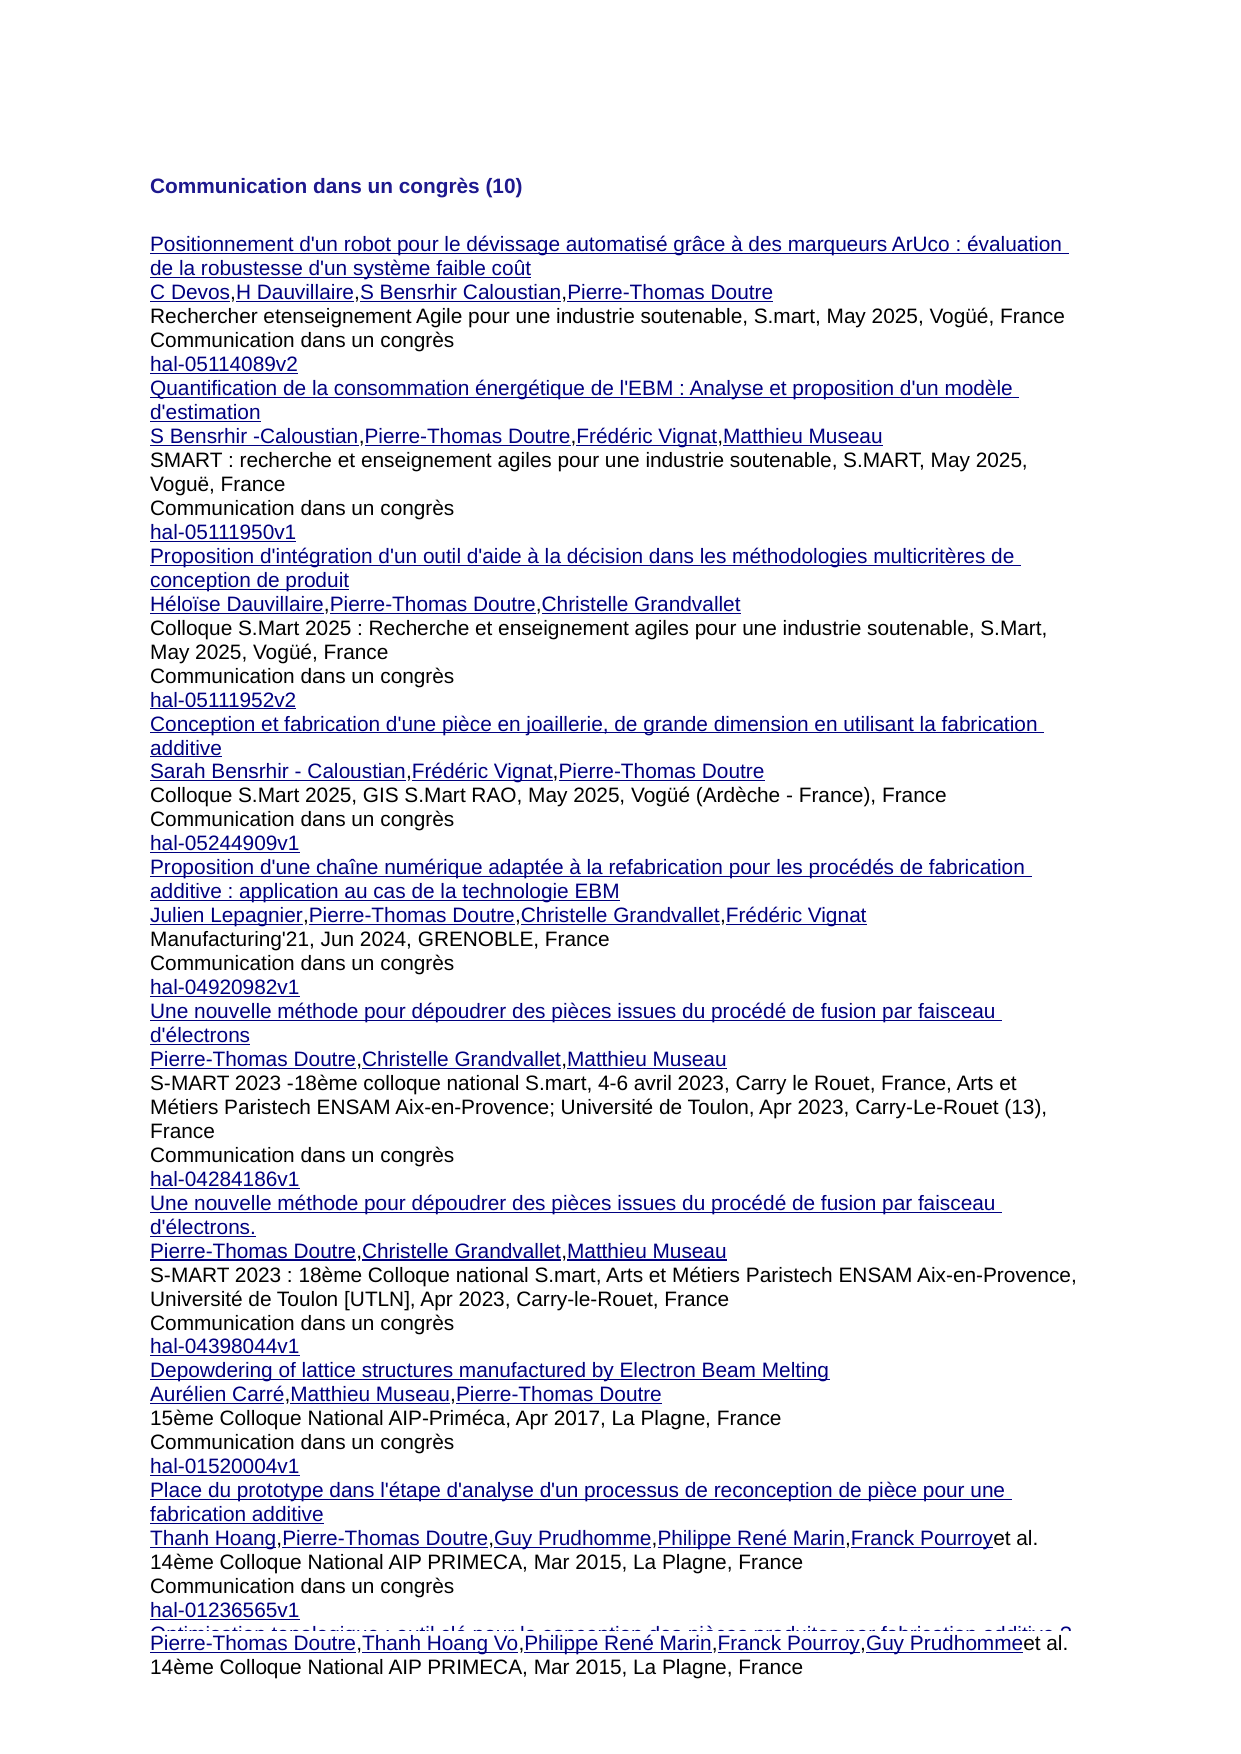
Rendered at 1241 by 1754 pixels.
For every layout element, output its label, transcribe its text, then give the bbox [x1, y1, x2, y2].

table_cell Proposition d'intégration d'un outil d'aide à la décision dans les méthodologies multicritères de conception de produit Héloïse Dauvillaire,Pierre-Thomas Doutre,Christelle Grandvallet Colloque S.Mart 2025 : Recherche et enseignement agiles pour une industrie soutenable, S.Mart, May 2025, Vogüé, France Communication dans un congrès hal-05111952v2 [150, 544, 1090, 711]
table_cell Conception et fabrication d'une pièce en joaillerie, de grande dimension en utilisant la fabrication additive Sarah Bensrhir - Caloustian,Frédéric Vignat,Pierre-Thomas Doutre Colloque S.Mart 2025, GIS S.Mart RAO, May 2025, Vogüé (Ardèche - France), France Communication dans un congrès hal-05244909v1 [150, 711, 1090, 855]
table_cell Proposition d'une chaîne numérique adaptée à la refabrication pour les procédés de fabrication additive : application au cas de la technologie EBM Julien Lepagnier,Pierre-Thomas Doutre,Christelle Grandvallet,Frédéric Vignat Manufacturing'21, Jun 2024, GRENOBLE, France Communication dans un congrès hal-04920982v1 [150, 855, 1090, 999]
table_cell Une nouvelle méthode pour dépoudrer des pièces issues du procédé de fusion par faisceau d'électrons Pierre-Thomas Doutre,Christelle Grandvallet,Matthieu Museau S-MART 2023 -18ème colloque national S.mart, 4-6 avril 2023, Carry le Rouet, France, Arts et Métiers Paristech ENSAM Aix-en-Provence; Université de Toulon, Apr 2023, Carry-Le-Rouet (13), France Communication dans un congrès hal-04284186v1 [150, 999, 1090, 1191]
table_cell Quantification de la consommation énergétique de l'EBM : Analyse et proposition d'un modèle d'estimation S Bensrhir -Caloustian,Pierre-Thomas Doutre,Frédéric Vignat,Matthieu Museau SMART : recherche et enseignement agiles pour une industrie soutenable, S.MART, May 2025, Voguë, France Communication dans un congrès hal-05111950v1 [150, 376, 1090, 544]
table_cell Place du prototype dans l'étape d'analyse d'un processus de reconception de pièce pour une fabrication additive Thanh Hoang,Pierre-Thomas Doutre,Guy Prudhomme,Philippe René Marin,Franck Pourroyet al. 14ème Colloque National AIP PRIMECA, Mar 2015, La Plagne, France Communication dans un congrès hal-01236565v1 [150, 1478, 1090, 1622]
table_cell Optimisation topologique : outil clé pour la conception des pièces produites par fabrication additive ? Pierre-Thomas Doutre,Thanh Hoang Vo,Philippe René Marin,Franck Pourroy,Guy Prudhommeet al. 14ème Colloque National AIP PRIMECA, Mar 2015, La Plagne, France Communication dans un congrès hal-01236570v1 [150, 1622, 1090, 1679]
table_header Positionnement d'un robot pour le dévissage automatisé grâce à des marqueurs ArUco : évaluation de la robustesse d'un système faible coût C Devos,H Dauvillaire,S Bensrhir Caloustian,Pierre-Thomas Doutre Rechercher etenseignement Agile pour une industrie soutenable, S.mart, May 2025, Vogüé, France Communication dans un congrès hal-05114089v2 [150, 232, 1090, 376]
subtitle Communication dans un congrès (10) [150, 174, 1090, 198]
table_cell Depowdering of lattice structures manufactured by Electron Beam Melting Aurélien Carré,Matthieu Museau,Pierre-Thomas Doutre 15ème Colloque National AIP-Priméca, Apr 2017, La Plagne, France Communication dans un congrès hal-01520004v1 [150, 1358, 1090, 1478]
table_cell Une nouvelle méthode pour dépoudrer des pièces issues du procédé de fusion par faisceau d'électrons. Pierre-Thomas Doutre,Christelle Grandvallet,Matthieu Museau S-MART 2023 : 18ème Colloque national S.mart, Arts et Métiers Paristech ENSAM Aix-en-Provence, Université de Toulon [UTLN], Apr 2023, Carry-le-Rouet, France Communication dans un congrès hal-04398044v1 [150, 1191, 1090, 1358]
